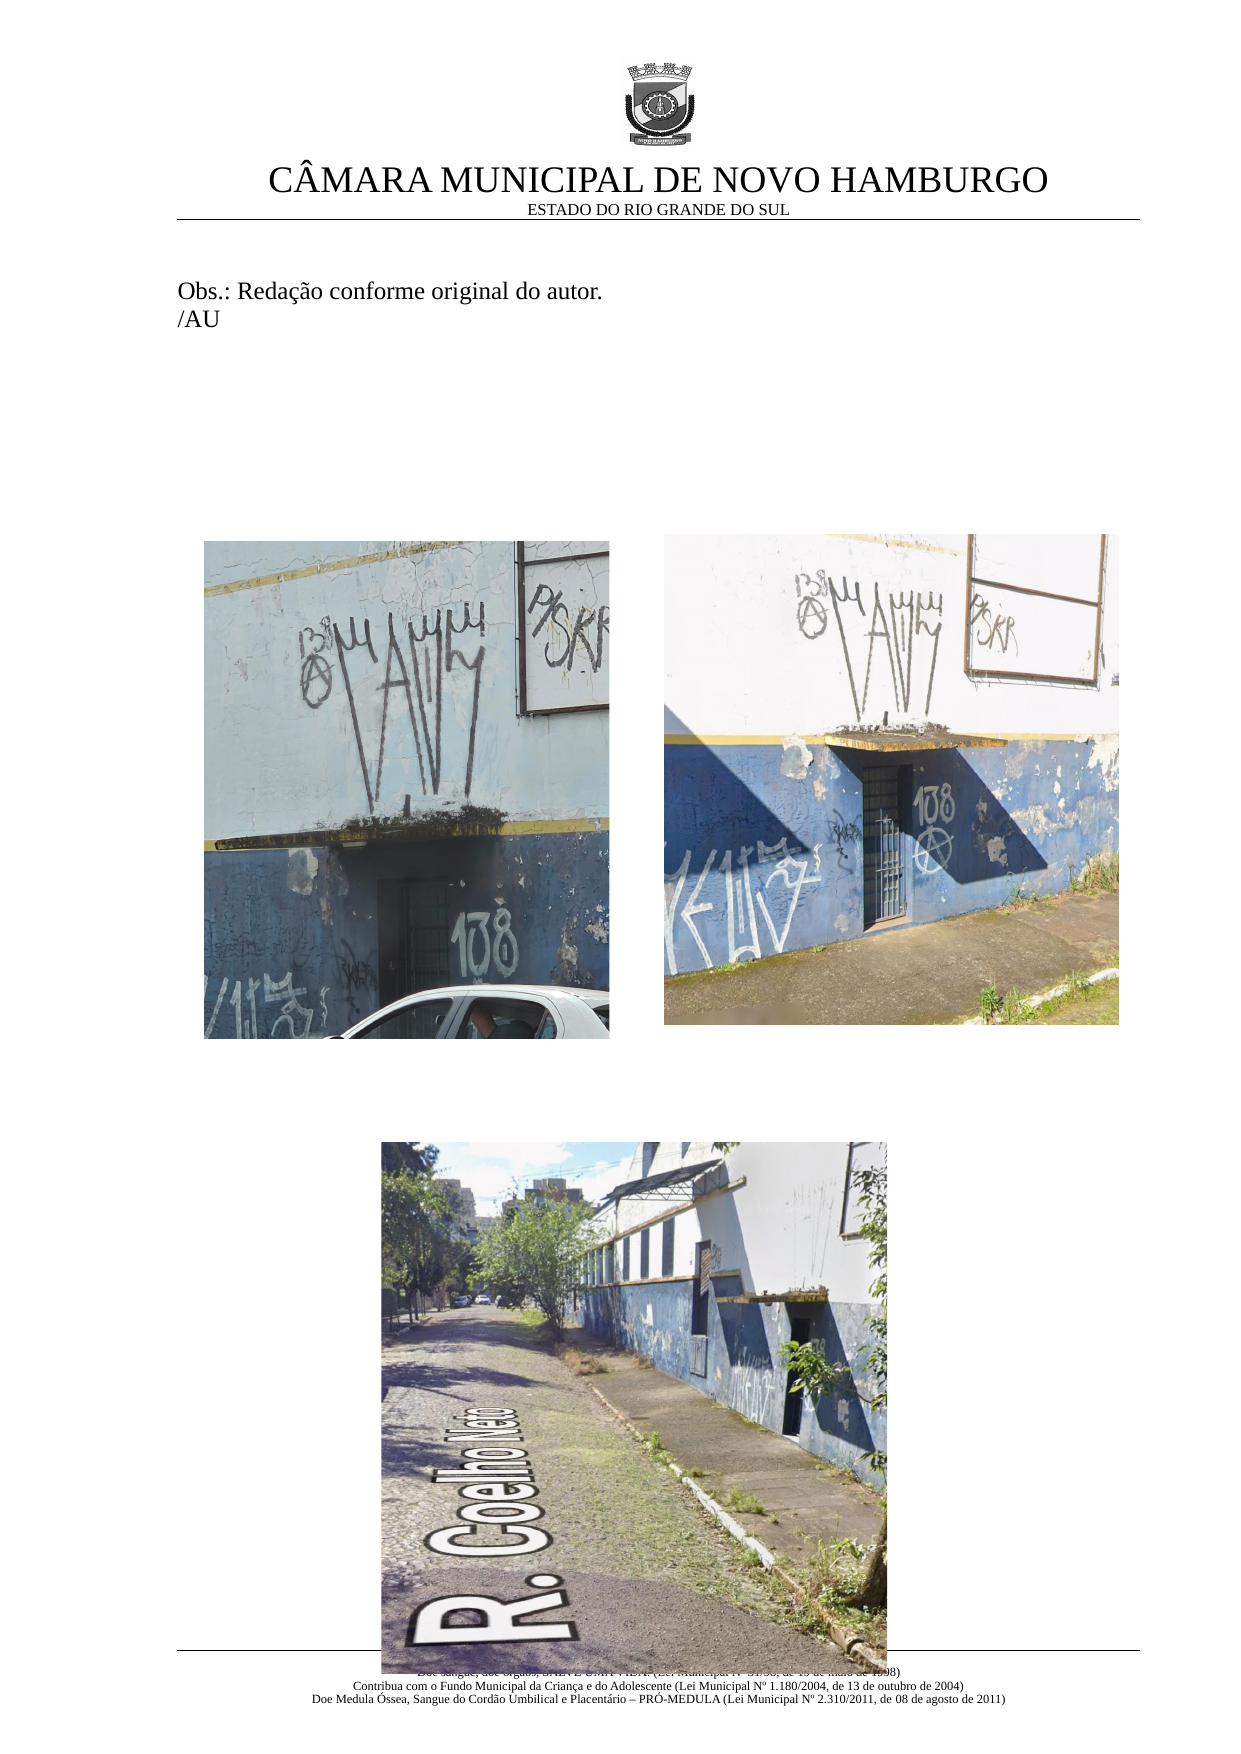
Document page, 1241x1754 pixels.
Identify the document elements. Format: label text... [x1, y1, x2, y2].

picture [204, 541, 610, 1039]
picture [381, 1142, 888, 1674]
text Obs.: Redação conforme original do autor. [177, 277, 1140, 305]
picture [664, 534, 1119, 1025]
text /AU [177, 305, 1140, 333]
